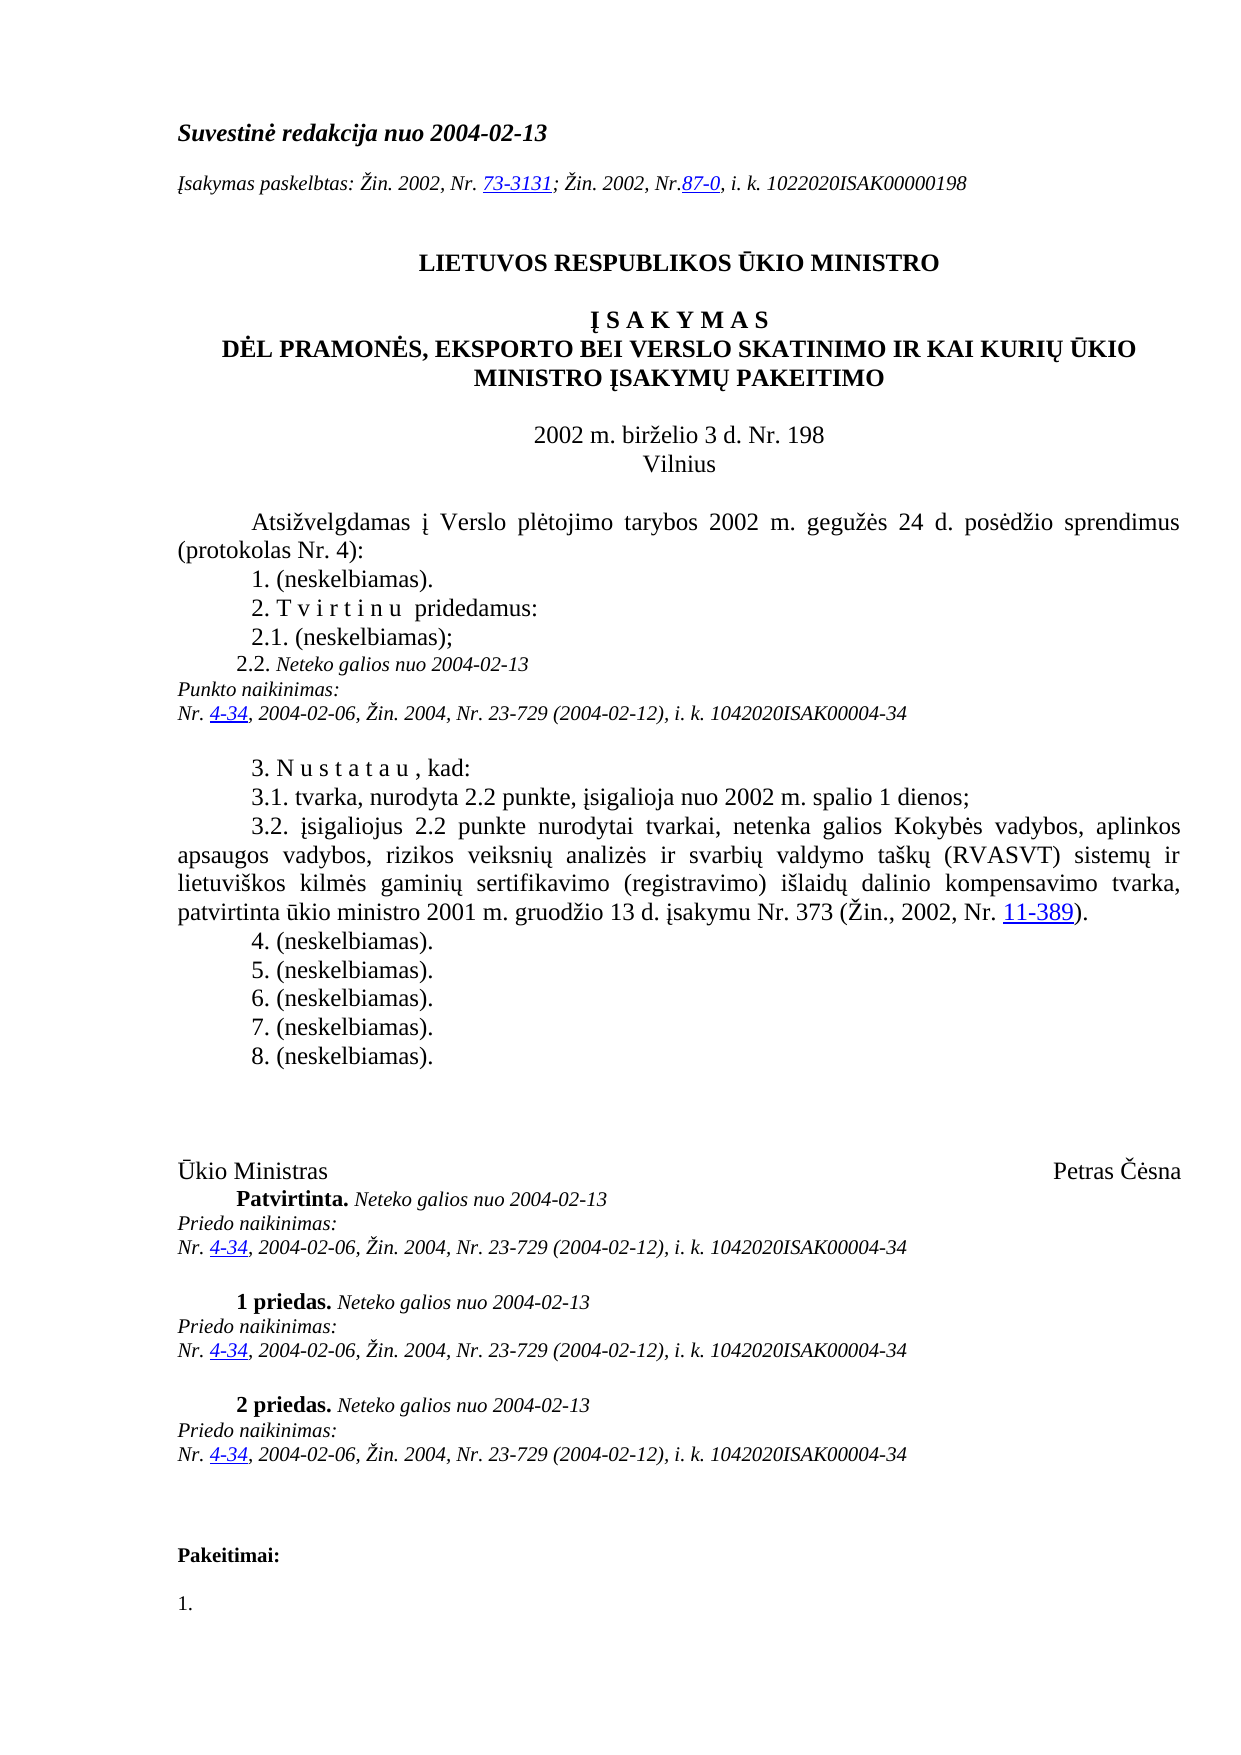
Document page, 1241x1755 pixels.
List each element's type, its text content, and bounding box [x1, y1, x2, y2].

text Punkto naikinimas: [177, 677, 1181, 701]
text 3.1. tvarka, nurodyta 2.2 punkte, įsigalioja nuo 2002 m. spalio 1 dienos; [177, 782, 1181, 811]
text Nr. 4-34, 2004-02-06, Žin. 2004, Nr. 23-729 (2004-02-12), i. k. 1042020ISAK00004-34 [177, 701, 1181, 725]
text 2. Tvirtinu pridedamus: [177, 593, 1181, 622]
text Priedo naikinimas: [177, 1211, 1181, 1235]
text 6. (neskelbiamas). [177, 983, 1181, 1012]
text Priedo naikinimas: [177, 1314, 1181, 1338]
text 7. (neskelbiamas). [177, 1012, 1181, 1041]
text 1 priedas. Neteko galios nuo 2004-02-13 [177, 1288, 1181, 1314]
text 3. Nustatau, kad: [177, 753, 1181, 782]
text 2.1. (neskelbiamas); [177, 622, 1181, 650]
text 5. (neskelbiamas). [177, 955, 1181, 983]
text Atsižvelgdamas į Verslo plėtojimo tarybos 2002 m. gegužės 24 d. posėdžio sprendimus (protokolas Nr. 4): [177, 507, 1181, 564]
text Įsakymas paskelbtas: Žin. 2002, Nr. 73-3131; Žin. 2002, Nr.87-0, i. k. 1022020ISAK00000198 [177, 171, 1181, 195]
text Pakeitimai: [177, 1543, 1181, 1567]
text 2002 m. birželio 3 d. Nr. 198 [177, 420, 1181, 449]
text LIETUVOS RESPUBLIKOS ŪKIO MINISTRO [177, 248, 1181, 277]
text DĖL PRAMONĖS, EKSPORTO BEI VERSLO SKATINIMO IR KAI KURIŲ ŪKIO MINISTRO ĮSAKYMŲ PAKEITIMO [177, 334, 1181, 392]
text Suvestinė redakcija nuo 2004-02-13 [177, 118, 1181, 147]
text Patvirtinta. Neteko galios nuo 2004-02-13 [177, 1185, 1181, 1211]
text 3.2. įsigaliojus 2.2 punkte nurodytai tvarkai, netenka galios Kokybės vadybos, aplinkos apsaugos vadybos, rizikos veiksnių analizės ir svarbių valdymo taškų (RVASVT) sistemų ir lietuviškos kilmės gaminių sertifikavimo (registravimo) išlaidų dalinio kompensavimo tvarka, patvirtinta ūkio ministro 2001 m. gruodžio 13 d. įsakymu Nr. 373 (Žin., 2002, Nr. 11-389). [177, 811, 1181, 926]
text 4. (neskelbiamas). [177, 926, 1181, 955]
text Priedo naikinimas: [177, 1418, 1181, 1442]
text Nr. 4-34, 2004-02-06, Žin. 2004, Nr. 23-729 (2004-02-12), i. k. 1042020ISAK00004-34 [177, 1338, 1181, 1362]
text 2 priedas. Neteko galios nuo 2004-02-13 [177, 1391, 1181, 1418]
text Vilnius [177, 449, 1181, 478]
text Ūkio Ministras Petras Čėsna [177, 1156, 1181, 1185]
text 2.2. Neteko galios nuo 2004-02-13 [177, 650, 1181, 677]
text Nr. 4-34, 2004-02-06, Žin. 2004, Nr. 23-729 (2004-02-12), i. k. 1042020ISAK00004-34 [177, 1442, 1181, 1466]
text 1. [177, 1591, 1181, 1615]
text 8. (neskelbiamas). [177, 1041, 1181, 1070]
text 1. (neskelbiamas). [177, 564, 1181, 593]
text Į S A K Y M A S [177, 305, 1181, 334]
text Nr. 4-34, 2004-02-06, Žin. 2004, Nr. 23-729 (2004-02-12), i. k. 1042020ISAK00004-34 [177, 1235, 1181, 1259]
